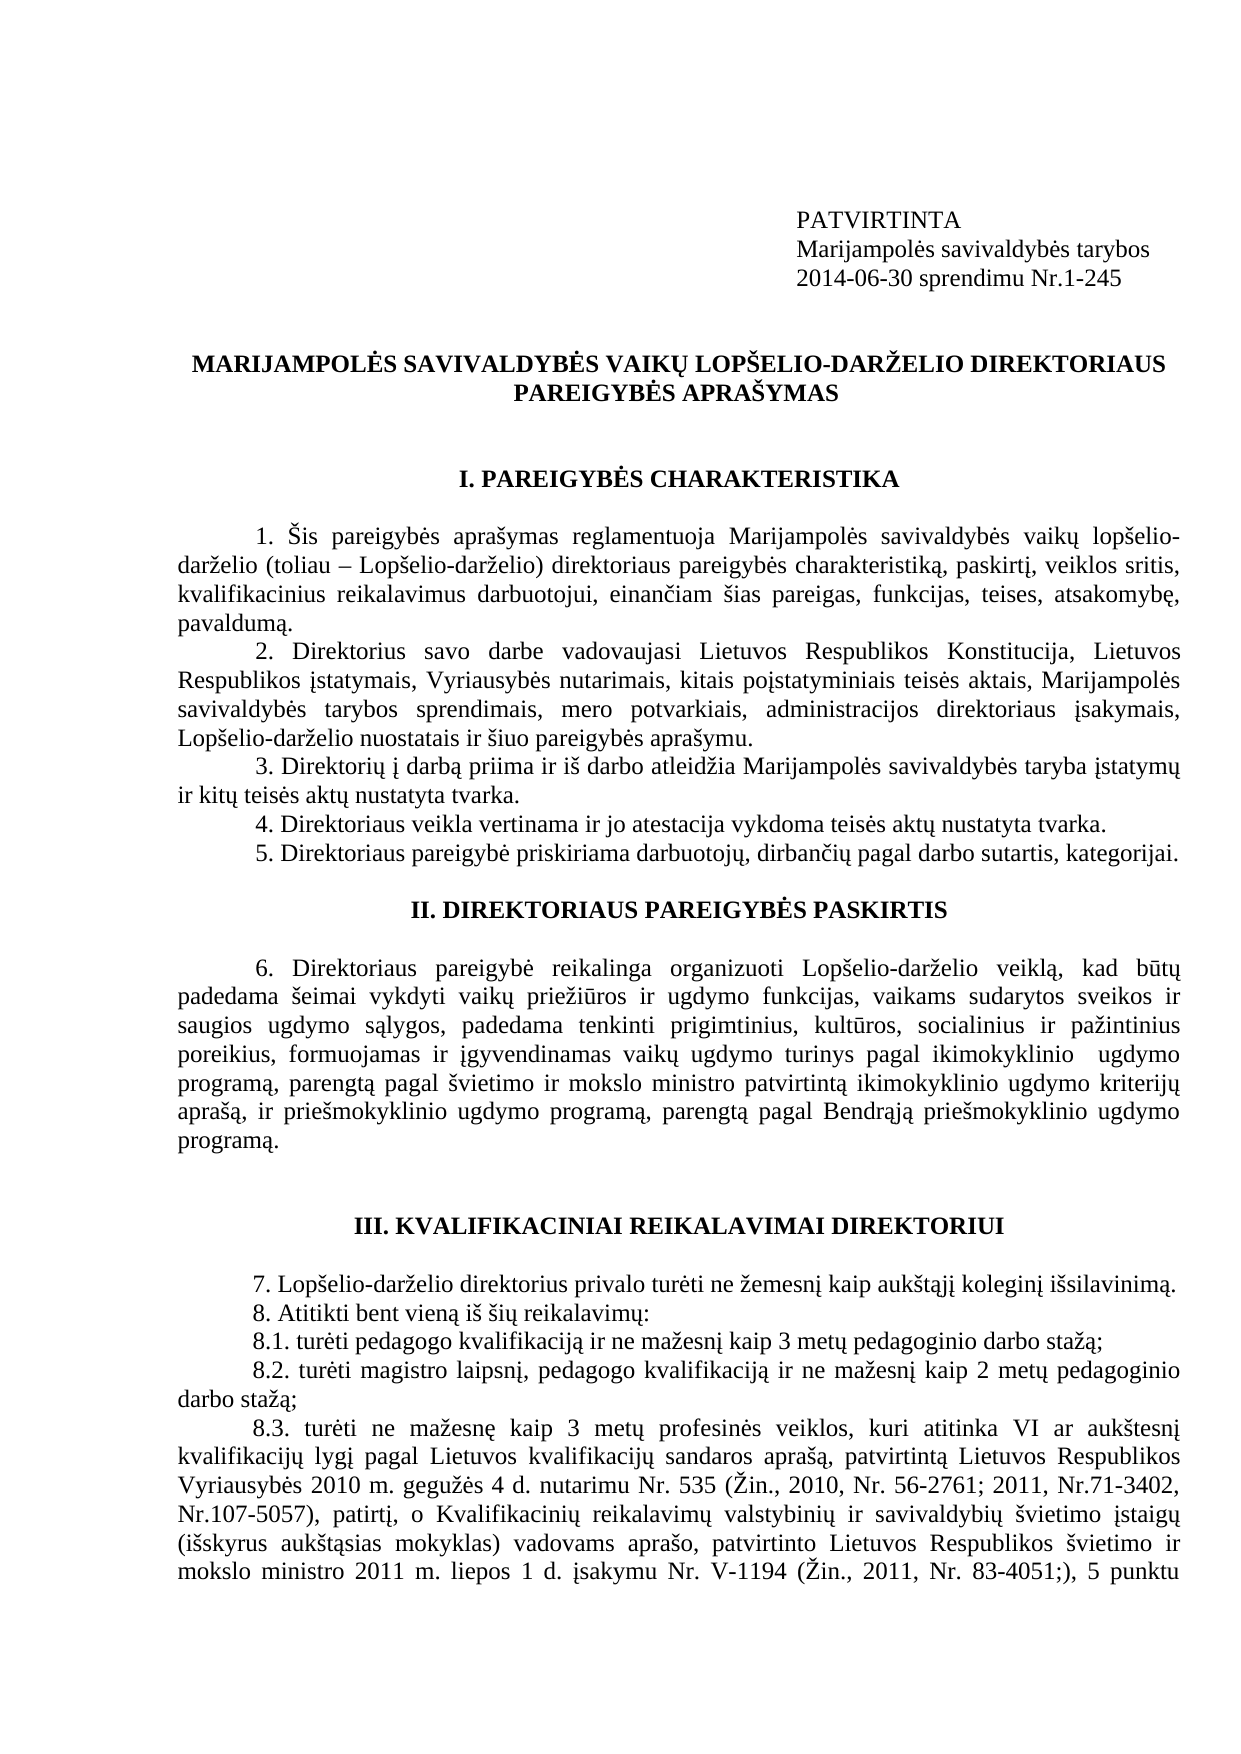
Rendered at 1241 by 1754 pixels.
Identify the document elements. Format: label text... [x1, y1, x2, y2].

subtitle II. DIREKTORIAUS PAREIGYBĖS PASKIRTIS [177, 895, 1181, 924]
text 4. Direktoriaus veikla vertinama ir jo atestacija vykdoma teisės aktų nustatyta tvarka. [177, 809, 1181, 838]
text Marijampolės savivaldybės tarybos [796, 234, 1181, 263]
text 6. Direktoriaus pareigybė reikalinga organizuoti Lopšelio-darželio veiklą, kad būtų padedama šeimai vykdyti vaikų priežiūros ir ugdymo funkcijas, vaikams sudarytos sveikos ir saugios ugdymo sąlygos, padedama tenkinti prigimtinius, kultūros, socialinius ir pažintinius poreikius, formuojamas ir įgyvendinamas vaikų ugdymo turinys pagal ikimokyklinio ugdymo programą, parengtą pagal švietimo ir mokslo ministro patvirtintą ikimokyklinio ugdymo kriterijų aprašą, ir priešmokyklinio ugdymo programą, parengtą pagal Bendrąją priešmokyklinio ugdymo programą. [177, 953, 1181, 1154]
subtitle MARIJAMPOLĖS SAVIVALDYBĖS VAIKŲ LOPŠELIO-DARŽELIO DIREKTORIAUS PAREIGYBĖS APRAŠYMAS [177, 349, 1181, 406]
text PATVIRTINTA [796, 205, 1181, 234]
text 8.3. turėti ne mažesnę kaip 3 metų profesinės veiklos, kuri atitinka VI ar aukštesnį kvalifikacijų lygį pagal Lietuvos kvalifikacijų sandaros aprašą, patvirtintą Lietuvos Respublikos Vyriausybės 2010 m. gegužės 4 d. nutarimu Nr. 535 (Žin., 2010, Nr. 56-2761; 2011, Nr.71-3402, Nr.107-5057), patirtį, o Kvalifikacinių reikalavimų valstybinių ir savivaldybių švietimo įstaigų (išskyrus aukštąsias mokyklas) vadovams aprašo, patvirtinto Lietuvos Respublikos švietimo ir mokslo ministro 2011 m. liepos 1 d. įsakymu Nr. V-1194 (Žin., 2011, Nr. 83-4051;), 5 punktu [177, 1413, 1181, 1585]
text 2. Direktorius savo darbe vadovaujasi Lietuvos Respublikos Konstitucija, Lietuvos Respublikos įstatymais, Vyriausybės nutarimais, kitais poįstatyminiais teisės aktais, Marijampolės savivaldybės tarybos sprendimais, mero potvarkiais, administracijos direktoriaus įsakymais, Lopšelio-darželio nuostatais ir šiuo pareigybės aprašymu. [177, 636, 1181, 751]
text 2014-06-30 sprendimu Nr.1-245 [796, 263, 1181, 291]
text 8.2. turėti magistro laipsnį, pedagogo kvalifikaciją ir ne mažesnį kaip 2 metų pedagoginio darbo stažą; [177, 1355, 1181, 1413]
text 3. Direktorių į darbą priima ir iš darbo atleidžia Marijampolės savivaldybės taryba įstatymų ir kitų teisės aktų nustatyta tvarka. [177, 751, 1181, 809]
text 8. Atitikti bent vieną iš šių reikalavimų: [177, 1298, 1181, 1326]
text 5. Direktoriaus pareigybė priskiriama darbuotojų, dirbančių pagal darbo sutartis, kategorijai. [177, 838, 1181, 866]
subtitle III. KVALIFIKACINIAI REIKALAVIMAI DIREKTORIUI [177, 1211, 1181, 1240]
subtitle I. PAREIGYBĖS CHARAKTERISTIKA [177, 464, 1181, 493]
text 8.1. turėti pedagogo kvalifikaciją ir ne mažesnį kaip 3 metų pedagoginio darbo stažą; [177, 1326, 1181, 1355]
text 7. Lopšelio-darželio direktorius privalo turėti ne žemesnį kaip aukštąjį koleginį išsilavinimą. [177, 1269, 1181, 1298]
text 1. Šis pareigybės aprašymas reglamentuoja Marijampolės savivaldybės vaikų lopšelio-darželio (toliau – Lopšelio-darželio) direktoriaus pareigybės charakteristiką, paskirtį, veiklos sritis, kvalifikacinius reikalavimus darbuotojui, einančiam šias pareigas, funkcijas, teises, atsakomybę, pavaldumą. [177, 521, 1181, 636]
